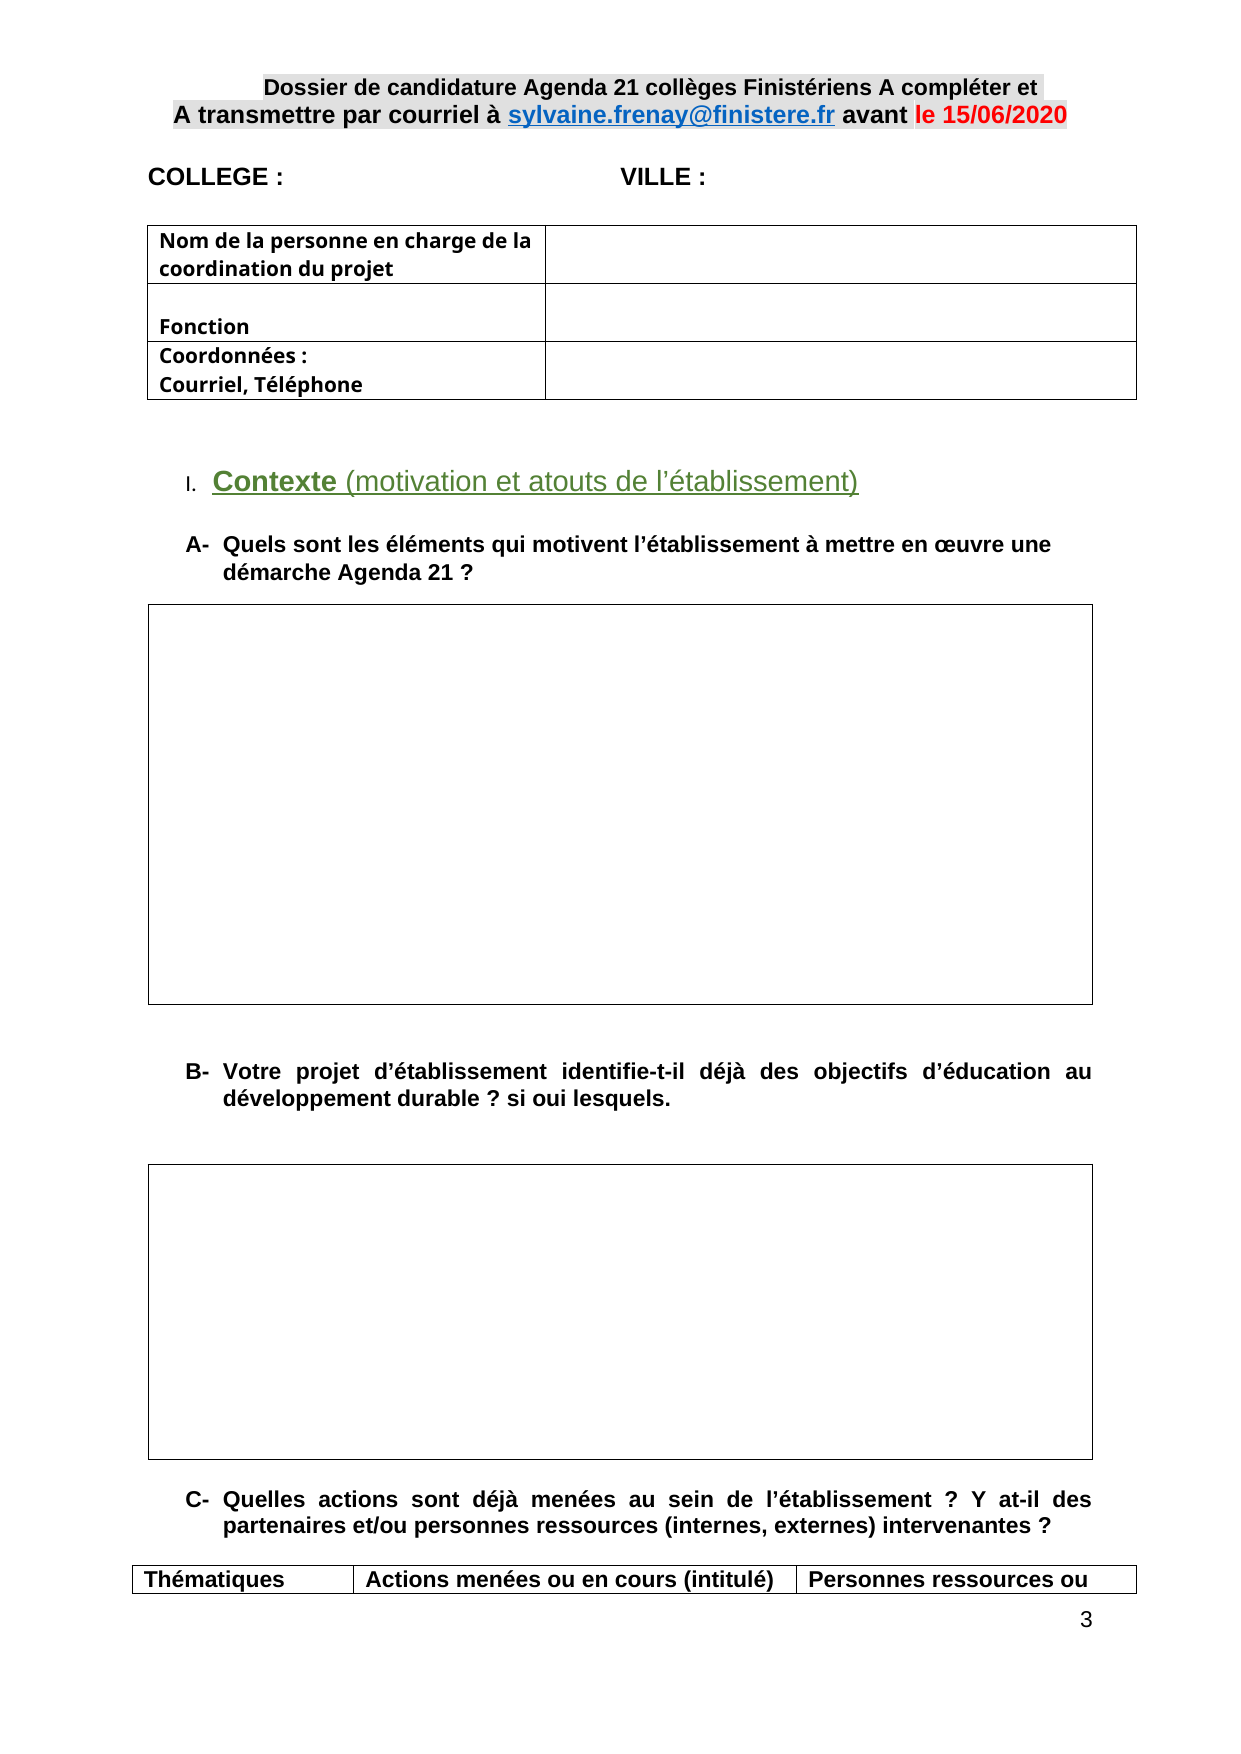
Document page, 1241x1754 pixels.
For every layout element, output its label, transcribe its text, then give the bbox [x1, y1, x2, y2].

text COLLEGE : VILLE : [148, 162, 1093, 191]
table_cell [546, 342, 1136, 398]
list Quels sont les éléments qui motivent l’établissement à mettre en œuvre une démarche Agenda 21 ? [185, 531, 1093, 586]
list Quelles actions sont déjà menées au sein de l’établissement ? Y at-il des partenaires et/ou personnes ressources (internes, externes) intervenantes ? [185, 1486, 1093, 1539]
table_cell [546, 284, 1136, 341]
table_header Actions menées ou en cours (intitulé) [354, 1566, 796, 1592]
table_header Thématiques [133, 1566, 353, 1592]
table_cell Fonction [148, 284, 545, 341]
table_header Personnes ressources ou [797, 1566, 1136, 1592]
table_cell Coordonnées : Courriel, Téléphone [148, 342, 545, 398]
table_header [546, 226, 1136, 283]
text A transmettre par courriel à sylvaine.frenay@finistere.fr avant le 15/06/2020 [148, 100, 1093, 129]
list Contexte (motivation et atouts de l’établissement) [185, 464, 1093, 498]
table_header Nom de la personne en charge de la coordination du projet [148, 226, 545, 283]
list Votre projet d’établissement identifie-t-il déjà des objectifs d’éducation au développement durable ? si oui lesquels. [185, 1058, 1093, 1111]
text Dossier de candidature Agenda 21 collèges Finistériens A compléter et [185, 74, 1122, 100]
